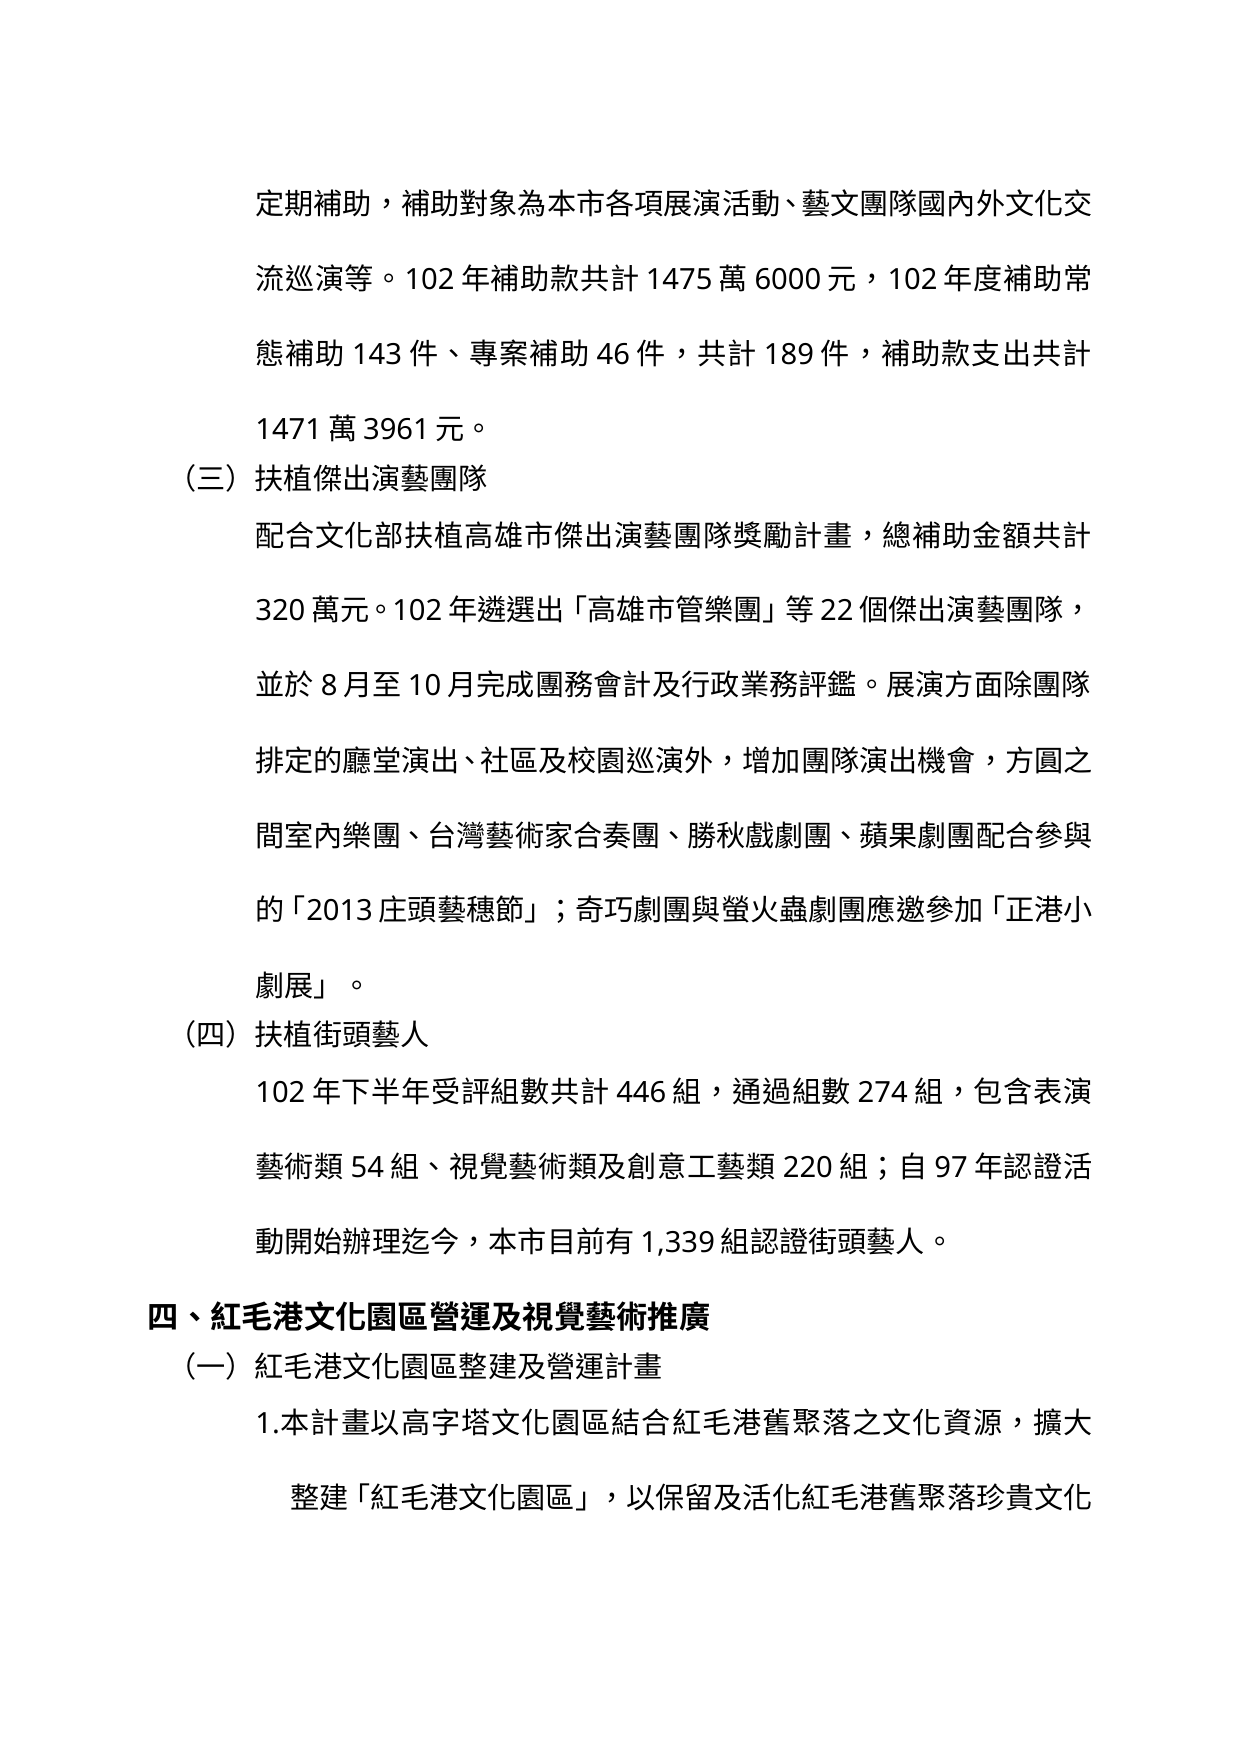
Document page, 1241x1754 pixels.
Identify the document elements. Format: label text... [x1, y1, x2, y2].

text （四）扶植街頭藝人 [148, 1021, 1092, 1052]
text 102年下半年受評組數共計446組，通過組數274組，包含表演藝術類54組、視覺藝術類及創意工藝類220組；自97年認證活動開始辦理迄今，本市目前有1,339組認證街頭藝人。 [255, 1052, 1092, 1277]
text 配合文化部扶植高雄市傑出演藝團隊獎勵計畫，總補助金額共計320萬元。102年遴選出「高雄市管樂團」等22個傑出演藝團隊，並於 8月至10月完成團務會計及行政業務評鑑。展演方面除團隊排定的廳堂演出、社區及校園巡演外，增加團隊演出機會，方圓之間室內樂團、台灣藝術家合奏團、勝秋戲劇團、蘋果劇團配合參與的「2013庄頭藝穗節」；奇巧劇團與螢火蟲劇團應邀參加「正港小劇展」。 [255, 496, 1092, 1021]
text 四、紅毛港文化園區營運及視覺藝術推廣 [148, 1277, 1092, 1352]
text 定期補助，補助對象為本市各項展演活動、藝文團隊國內外文化交流巡演等。102年補助款共計1475萬6000元，102年度補助常態補助143件、專案補助46件，共計189件，補助款支出共計1471萬3961元。 [255, 164, 1092, 464]
text 1.本計畫以高字塔文化園區結合紅毛港舊聚落之文化資源，擴大整建「紅毛港文化園區」，以保留及活化紅毛港舊聚落珍貴文化 [255, 1383, 1092, 1533]
text （三）扶植傑出演藝團隊 [148, 464, 1092, 496]
text （一）紅毛港文化園區整建及營運計畫 [148, 1352, 1092, 1383]
